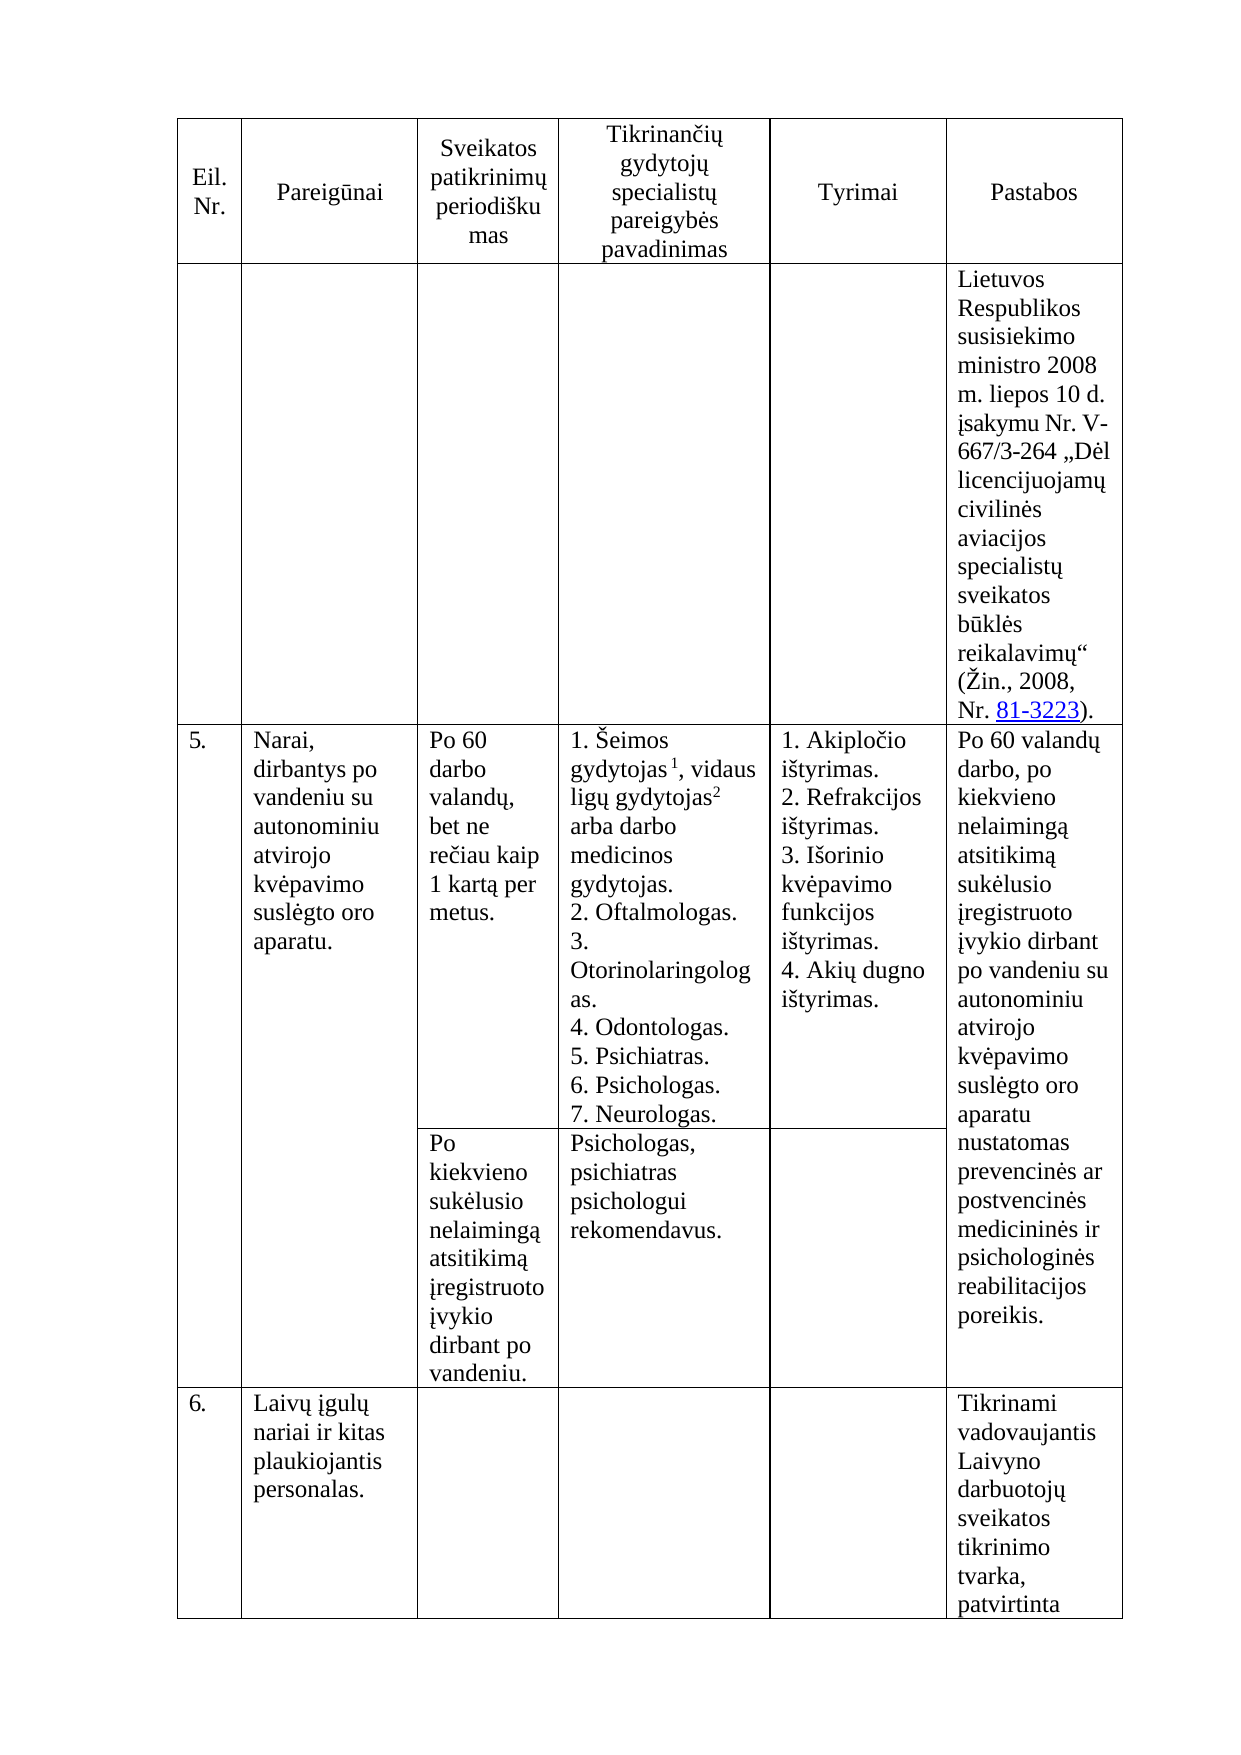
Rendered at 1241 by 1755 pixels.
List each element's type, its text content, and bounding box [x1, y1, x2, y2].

table_cell 1. Šeimos gydytojas 1, vidaus ligų gydytojas2 arba darbo medicinos gydytojas. 2. Oftalmologas. 3. Otorinolaringologas. 4. Odontologas. 5. Psichiatras. 6. Psichologas. 7. Neurologas. [559, 725, 570, 1127]
table_cell [771, 264, 946, 724]
table_cell Laivų įgulų nariai ir kitas plaukiojantis personalas. [242, 1388, 417, 1618]
table_cell [178, 264, 241, 724]
table_header Tikrinančių gydytojų specialistų pareigybės pavadinimas [759, 119, 769, 263]
table_cell [418, 1388, 558, 1618]
table_cell [242, 264, 417, 724]
table_cell [559, 264, 769, 724]
table_cell [771, 1129, 946, 1387]
table_header Tikrinančių gydytojų specialistų pareigybės pavadinimas [559, 119, 570, 263]
table_cell Po kiekvieno sukėlusio nelaimingą atsitikimą įregistruoto įvykio dirbant po vandeniu. [548, 1129, 558, 1387]
table_cell [418, 264, 558, 724]
table_cell [559, 1388, 769, 1618]
table_header Pareigūnai [242, 119, 417, 263]
table_cell [771, 1388, 946, 1618]
table_header Pastabos [947, 119, 1122, 263]
table_cell Po 60 valandų darbo, po kiekvieno nelaimingą atsitikimą sukėlusio įregistruoto įvykio dirbant po vandeniu su autonominiu atvirojo kvėpavimo suslėgto oro aparatu nustatomas prevencinės ar postvencinės medicininės ir psichologinės reabilitacijos poreikis. [947, 725, 1122, 1387]
table_cell Po 60 darbo valandų, bet ne rečiau kaip 1 kartą per metus. [418, 725, 558, 1127]
table_cell Psichologas, psichiatras psichologui rekomendavus. [559, 1129, 769, 1387]
table_cell 6. [178, 1388, 241, 1618]
table_cell Narai, dirbantys po vandeniu su autonominiu atvirojo kvėpavimo suslėgto oro aparatu. [242, 725, 417, 1387]
table_header Tyrimai [771, 119, 946, 263]
table_cell 5. [178, 725, 241, 1387]
table_cell 1. Akipločio ištyrimas. 2. Refrakcijos ištyrimas. 3. Išorinio kvėpavimo funkcijos ištyrimas. 4. Akių dugno ištyrimas. [771, 725, 946, 1127]
table_cell Po kiekvieno sukėlusio nelaimingą atsitikimą įregistruoto įvykio dirbant po vandeniu. [418, 1129, 429, 1387]
table_header Eil. Nr. [178, 119, 241, 263]
table_header Sveikatos patikrinimų periodiškumas [418, 119, 558, 263]
table_cell 1. Šeimos gydytojas 1, vidaus ligų gydytojas2 arba darbo medicinos gydytojas. 2. Oftalmologas. 3. Otorinolaringologas. 4. Odontologas. 5. Psichiatras. 6. Psichologas. 7. Neurologas. [759, 725, 769, 1127]
